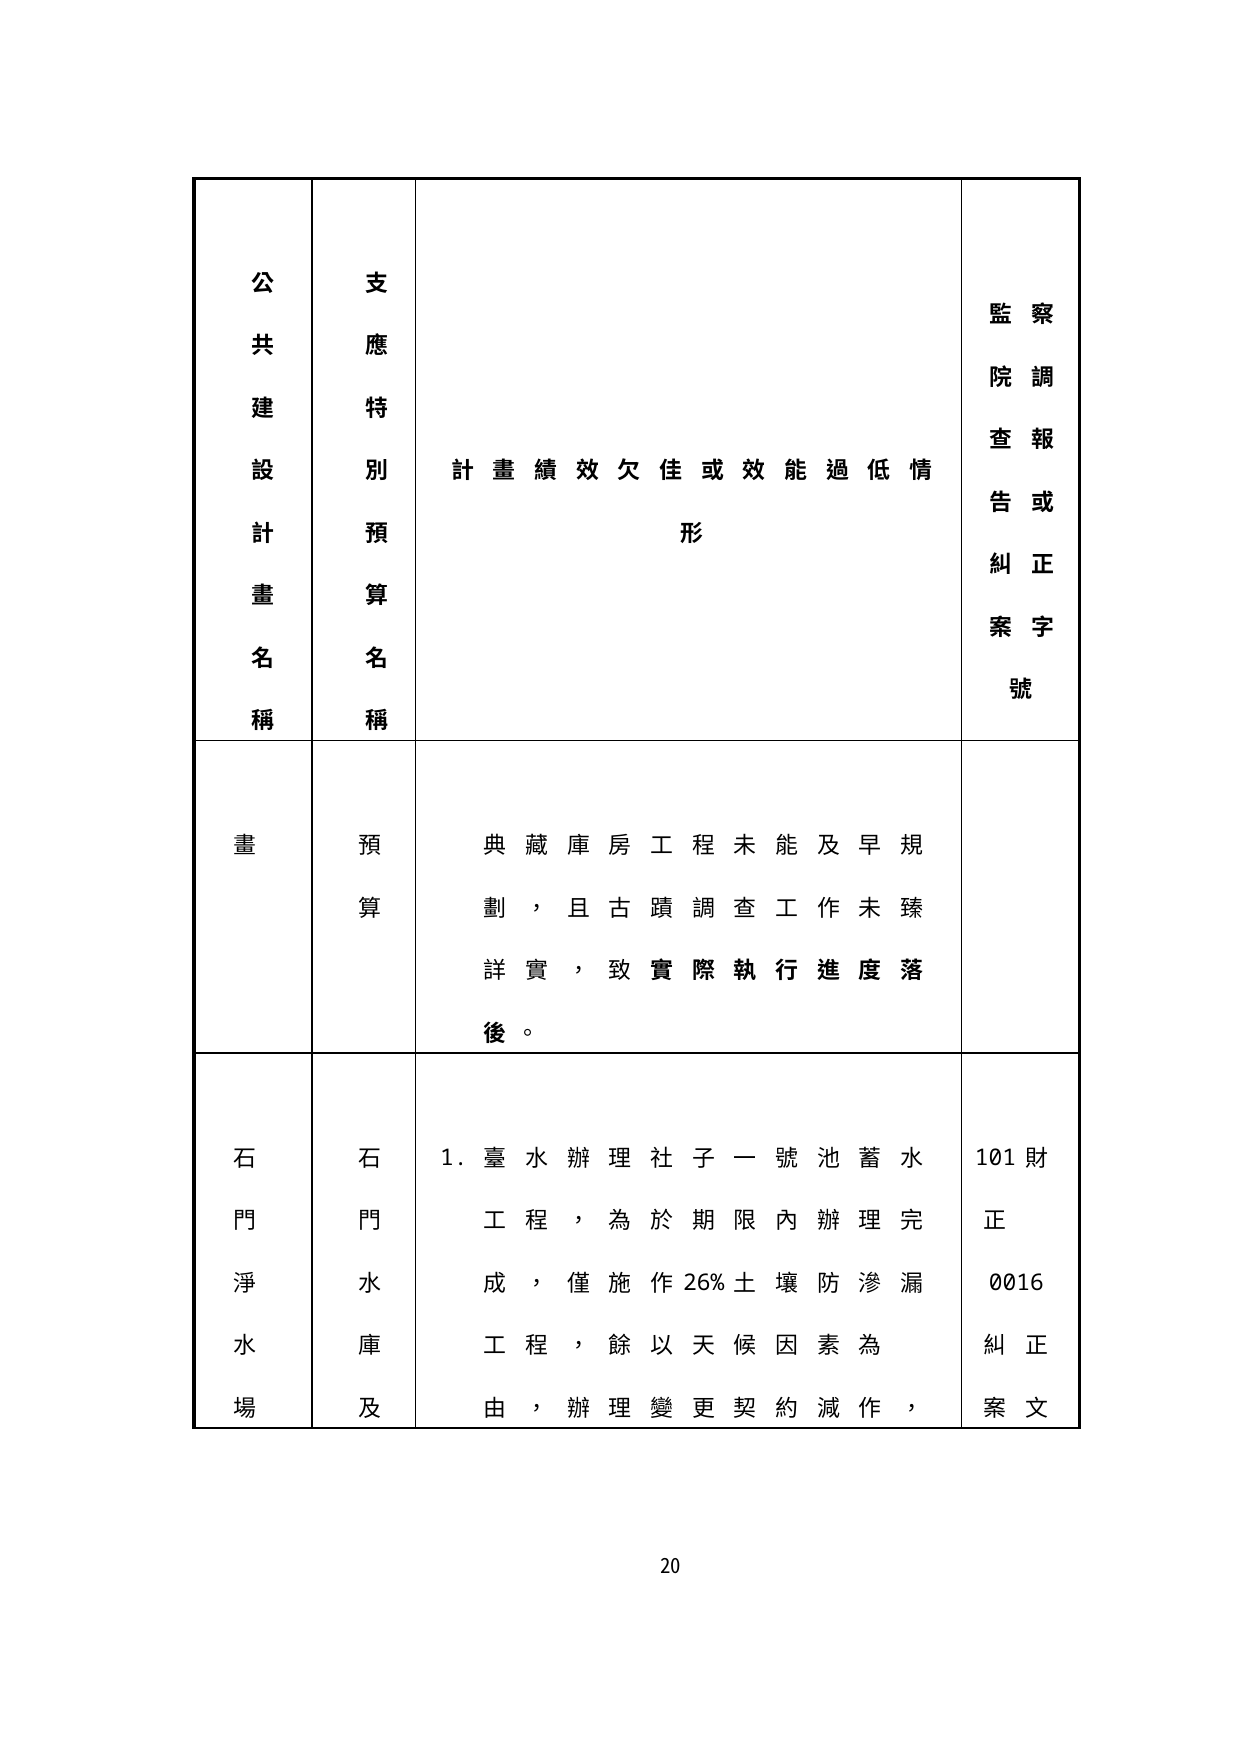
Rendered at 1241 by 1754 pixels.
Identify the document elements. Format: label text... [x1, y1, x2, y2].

table_cell 石門淨水場 [196, 1054, 311, 1427]
table_header 公共建設計畫名稱 [196, 180, 311, 740]
table_cell 101財正0016糾正案文 [962, 1054, 1078, 1427]
table_cell 典藏庫房工程未能及早規劃，且古蹟調查工作未臻詳實，致實際執行進度落後。 [416, 741, 961, 1052]
table_header 計畫績效欠佳或效能過低情形 [416, 180, 961, 740]
table_cell 1.臺水辦理社子一號池蓄水工程，為於期限內辦理完成，僅施作26%土壤防滲漏工程，餘以天候因素為由，辦理變更契約減作， [416, 1054, 961, 1427]
table_header 監察院調查報告或糾正案字號 [962, 180, 1078, 740]
table_cell 畫 [196, 741, 311, 1052]
table_cell [962, 741, 1078, 1052]
table_cell 預算 [313, 741, 415, 1052]
table_cell 石門水庫及 [313, 1054, 415, 1427]
table_header 支應特別預算名稱 [313, 180, 415, 740]
